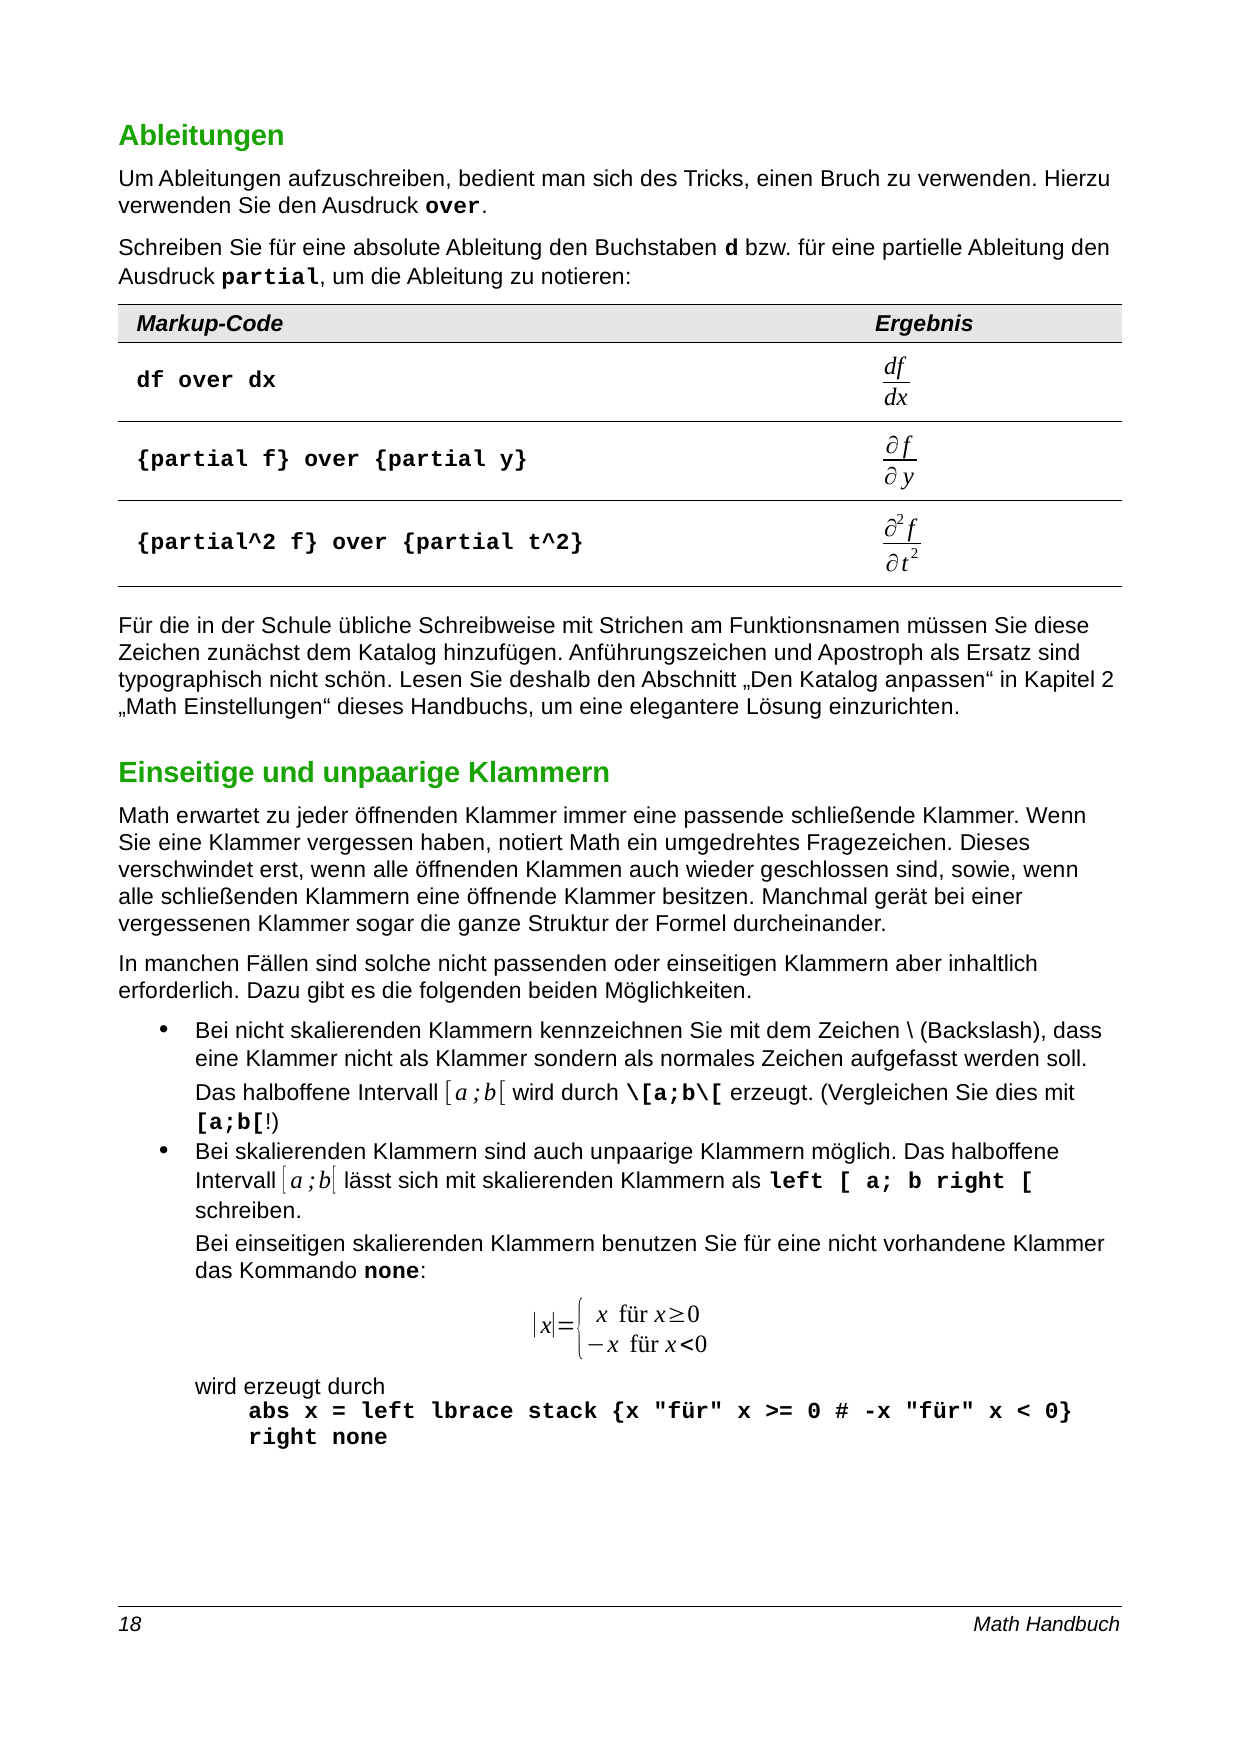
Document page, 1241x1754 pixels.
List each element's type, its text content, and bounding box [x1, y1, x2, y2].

table_header Markup-Code [118, 305, 856, 342]
table_header Ergebnis [856, 305, 1122, 342]
table_cell [856, 343, 1122, 421]
list Das halboffene Intervall wird durch \[a;b\[ erzeugt. (Vergleichen Sie dies mit [a;b[!) [195, 1078, 1122, 1136]
table_cell [856, 422, 1122, 500]
list wird erzeugt durch [195, 1373, 1122, 1400]
list Bei skalierenden Klammern sind auch unpaarige Klammern möglich. Das halboffene Intervall lässt sich mit skalierenden Klammern als left [ a; b right [ schreiben. [156, 1136, 1122, 1223]
list Bei einseitigen skalierenden Klammern benutzen Sie für eine nicht vorhandene Klammer das Kommando none: [195, 1229, 1122, 1285]
text Schreiben Sie für eine absolute Ableitung den Buchstaben d bzw. für eine partielle Ableitung den Ausdruck partial, um die Ableitung zu notieren: [118, 233, 1122, 291]
text Um Ableitungen aufzuschreiben, bedient man sich des Tricks, einen Bruch zu verwenden. Hierzu verwenden Sie den Ausdruck over. [118, 164, 1122, 220]
table_cell [856, 501, 1122, 586]
table_cell {partial^2 f} over {partial t^2} [118, 501, 856, 586]
list Bei nicht skalierenden Klammern kennzeichnen Sie mit dem Zeichen \ (Backslash), dass eine Klammer nicht als Klammer sondern als normales Zeichen aufgefasst werden soll. [156, 1016, 1122, 1072]
table_cell {partial f} over {partial y} [118, 422, 856, 500]
text In manchen Fällen sind solche nicht passenden oder einseitigen Klammern aber inhaltlich erforderlich. Dazu gibt es die folgenden beiden Möglichkeiten. [118, 949, 1122, 1003]
table_cell df over dx [118, 343, 856, 421]
text Math erwartet zu jeder öffnenden Klammer immer eine passende schließende Klammer. Wenn Sie eine Klammer vergessen haben, notiert Math ein umgedrehtes Fragezeichen. Dieses verschwindet erst, wenn alle öffnenden Klammen auch wieder geschlossen sind, sowie, wenn alle schließenden Klammern eine öffnende Klammer besitzen. Manchmal gerät bei einer vergessenen Klammer sogar die ganze Struktur der Formel durcheinander. [118, 801, 1122, 936]
text Für die in der Schule übliche Schreibweise mit Strichen am Funktionsnamen müssen Sie diese Zeichen zunächst dem Katalog hinzufügen. Anführungszeichen und Apostroph als Ersatz sind typographisch nicht schön. Lesen Sie deshalb den Abschnitt „Den Katalog anpassen“ in Kapitel 2 „Math Einstellungen“ dieses Handbuchs, um eine elegantere Lösung einzurichten. [118, 611, 1122, 719]
list abs x = left lbrace stack {x "für" x >= 0 # -x "für" x < 0} right none [248, 1400, 1122, 1452]
subtitle Einseitige und unpaarige Klammern [118, 755, 1122, 788]
subtitle Ableitungen [118, 118, 1122, 152]
